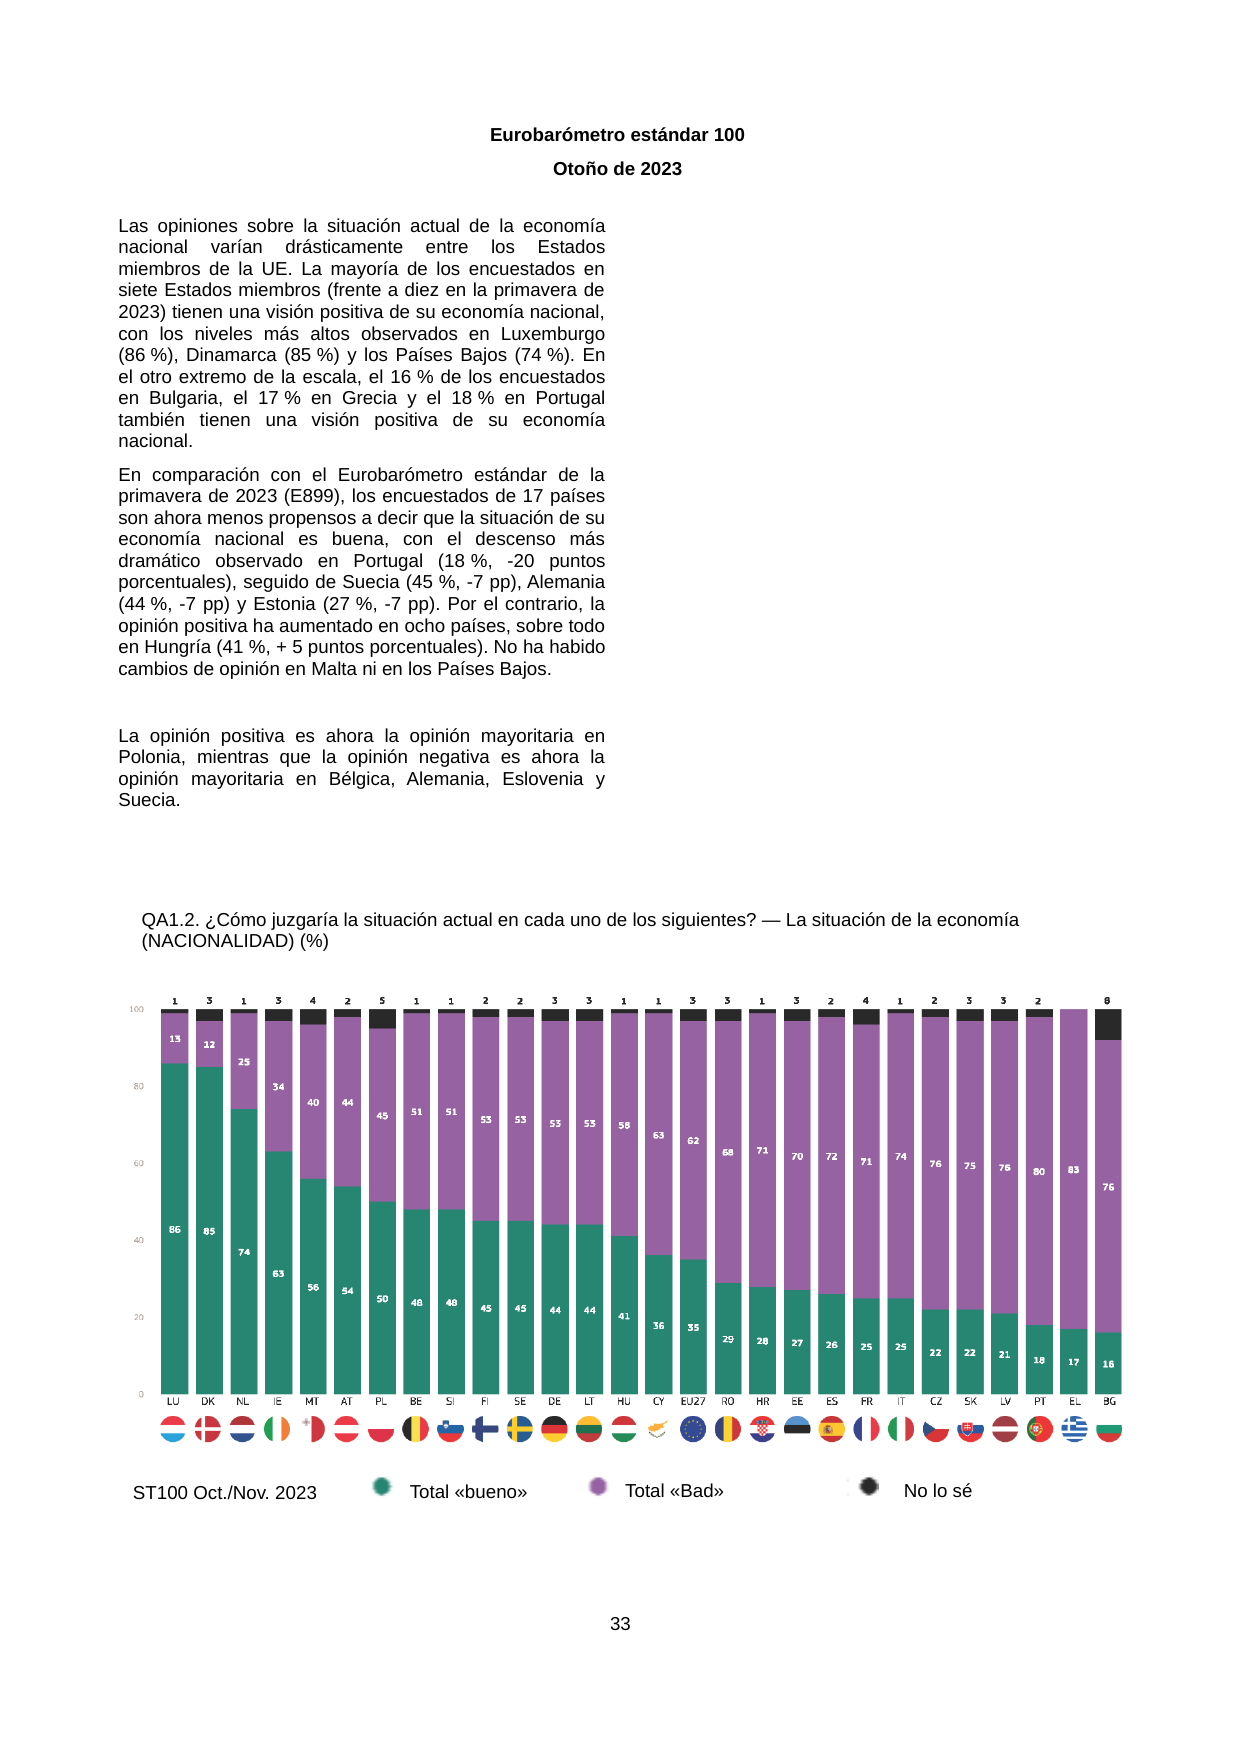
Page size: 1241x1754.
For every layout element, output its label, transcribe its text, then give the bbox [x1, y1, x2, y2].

picture [363, 1470, 879, 1500]
text La opinión positiva es ahora la opinión mayoritaria en Polonia, mientras que la opinión negativa es ahora la opinión mayoritaria en Bélgica, Alemania, Eslovenia y Suecia. [118, 724, 605, 811]
picture [120, 992, 1137, 1449]
text En comparación con el Eurobarómetro estándar de la primavera de 2023 (E899), los encuestados de 17 países son ahora menos propensos a decir que la situación de su economía nacional es buena, con el descenso más dramático observado en Portugal (18 %, -20 puntos porcentuales), seguido de Suecia (45 %, -7 pp), Alemania (44 %, -7 pp) y Estonia (27 %, -7 pp). Por el contrario, la opinión positiva ha aumentado en ocho países, sobre todo en Hungría (41 %, + 5 puntos porcentuales). No ha habido cambios de opinión en Malta ni en los Países Bajos. [118, 463, 605, 679]
text Las opiniones sobre la situación actual de la economía nacional varían drásticamente entre los Estados miembros de la UE. La mayoría de los encuestados en siete Estados miembros (frente a diez en la primavera de 2023) tienen una visión positiva de su economía nacional, con los niveles más altos observados en Luxemburgo (86 %), Dinamarca (85 %) y los Países Bajos (74 %). En el otro extremo de la escala, el 16 % de los encuestados en Bulgaria, el 17 % en Grecia y el 18 % en Portugal también tienen una visión positiva de su economía nacional. [118, 214, 605, 452]
